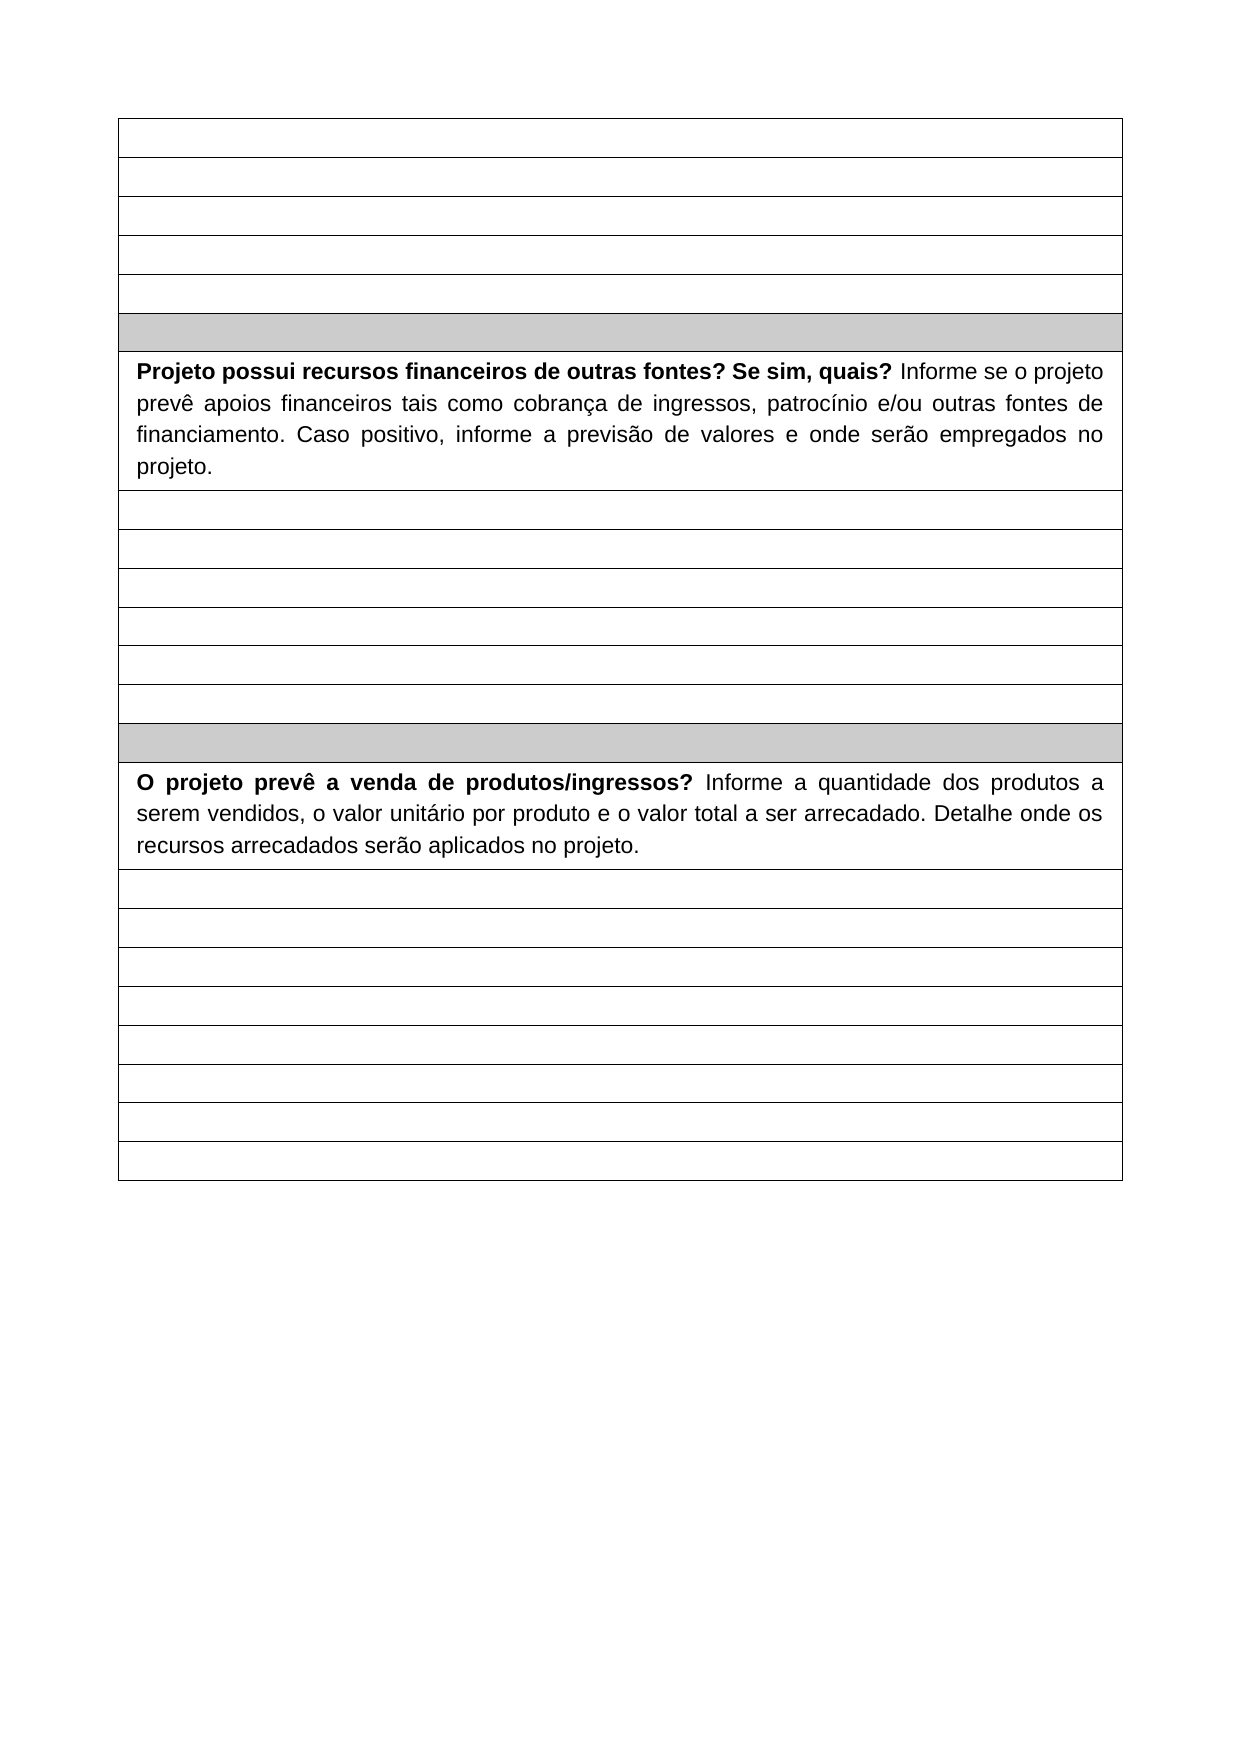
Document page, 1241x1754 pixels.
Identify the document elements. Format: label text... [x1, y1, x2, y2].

table_cell [119, 275, 1122, 312]
table_cell [119, 491, 1122, 529]
table_cell [119, 646, 1122, 684]
table_cell [119, 987, 1122, 1024]
table_cell [119, 236, 1122, 273]
table_cell [119, 1026, 1122, 1063]
table_cell [119, 1065, 1122, 1102]
table_cell [119, 158, 1122, 196]
table_cell [119, 197, 1122, 235]
table_cell [119, 948, 1122, 986]
table_cell [119, 530, 1122, 568]
table_cell [119, 1142, 1122, 1180]
table_cell O projeto prevê a venda de produtos/ingressos? Informe a quantidade dos produtos a serem vendidos, o valor unitário por produto e o valor total a ser arrecadado. Detalhe onde os recursos arrecadados serão aplicados no projeto. [119, 763, 1122, 869]
table_cell [119, 909, 1122, 947]
table_cell [119, 608, 1122, 645]
table_cell [119, 685, 1122, 723]
table_cell [119, 1103, 1122, 1141]
table_cell [119, 724, 1122, 762]
table_cell [119, 569, 1122, 607]
table_cell Projeto possui recursos financeiros de outras fontes? Se sim, quais? Informe se o projeto prevê apoios financeiros tais como cobrança de ingressos, patrocínio e/ou outras fontes de financiamento. Caso positivo, informe a previsão de valores e onde serão empregados no projeto. [119, 352, 1122, 490]
table_cell [119, 119, 1122, 157]
table_cell [119, 870, 1122, 908]
table_cell [119, 314, 1122, 351]
